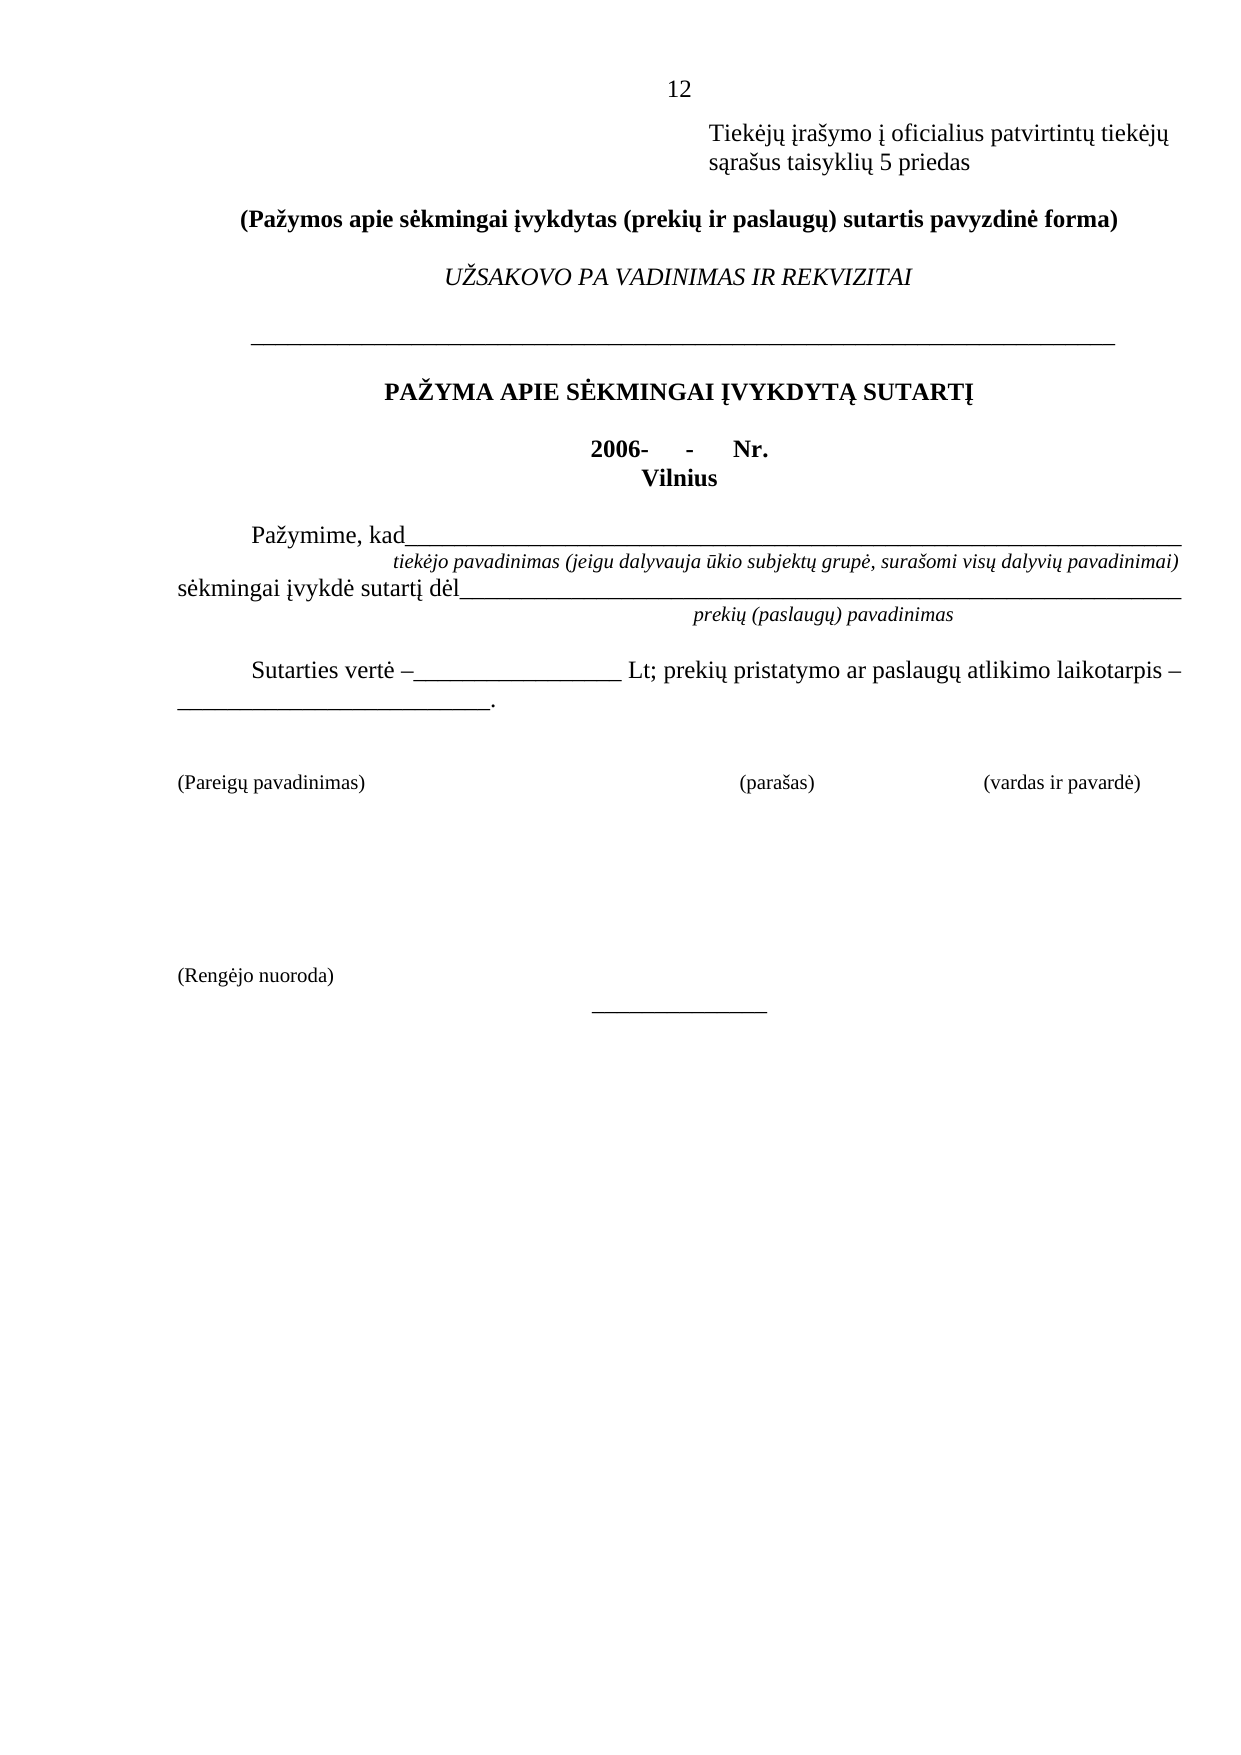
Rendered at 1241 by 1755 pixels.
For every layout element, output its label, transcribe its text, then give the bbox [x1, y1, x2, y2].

text (Rengėjo nuoroda) [177, 962, 1181, 987]
text (Pažymos apie sėkmingai įvykdytas (prekių ir paslaugų) sutartis pavyzdinė forma) [177, 204, 1181, 233]
text Vilnius [177, 463, 1181, 492]
text Sutarties vertė – Lt; prekių pristatymo ar paslaugų atlikimo laikotarpis – [177, 655, 1181, 684]
text UŽSAKOVO PA VADINIMAS IR REKVIZITAI [177, 262, 1181, 291]
text _________________________. [177, 684, 1181, 712]
text Pažymime, kad [177, 521, 1181, 549]
text prekių (paslaugų) pavadinimas [177, 602, 1181, 626]
text tiekėjo pavadinimas (jeigu dalyvauja ūkio subjektų grupė, surašomi visų dalyvių pavadinimai) [177, 549, 1181, 573]
text ______________ [177, 987, 1181, 1015]
text sąrašus taisyklių 5 priedas [177, 147, 1181, 176]
text (Pareigų pavadinimas) (parašas) (vardas ir pavardė) [177, 770, 1181, 794]
text 2006- - Nr. [177, 434, 1181, 463]
text sėkmingai įvykdė sutartį dėl [177, 573, 1181, 602]
text PAŽYMA APIE SĖKMINGAI ĮVYKDYTĄ SUTARTĮ [177, 377, 1181, 406]
text Tiekėjų įrašymo į oficialius patvirtintų tiekėjų [709, 118, 1181, 147]
